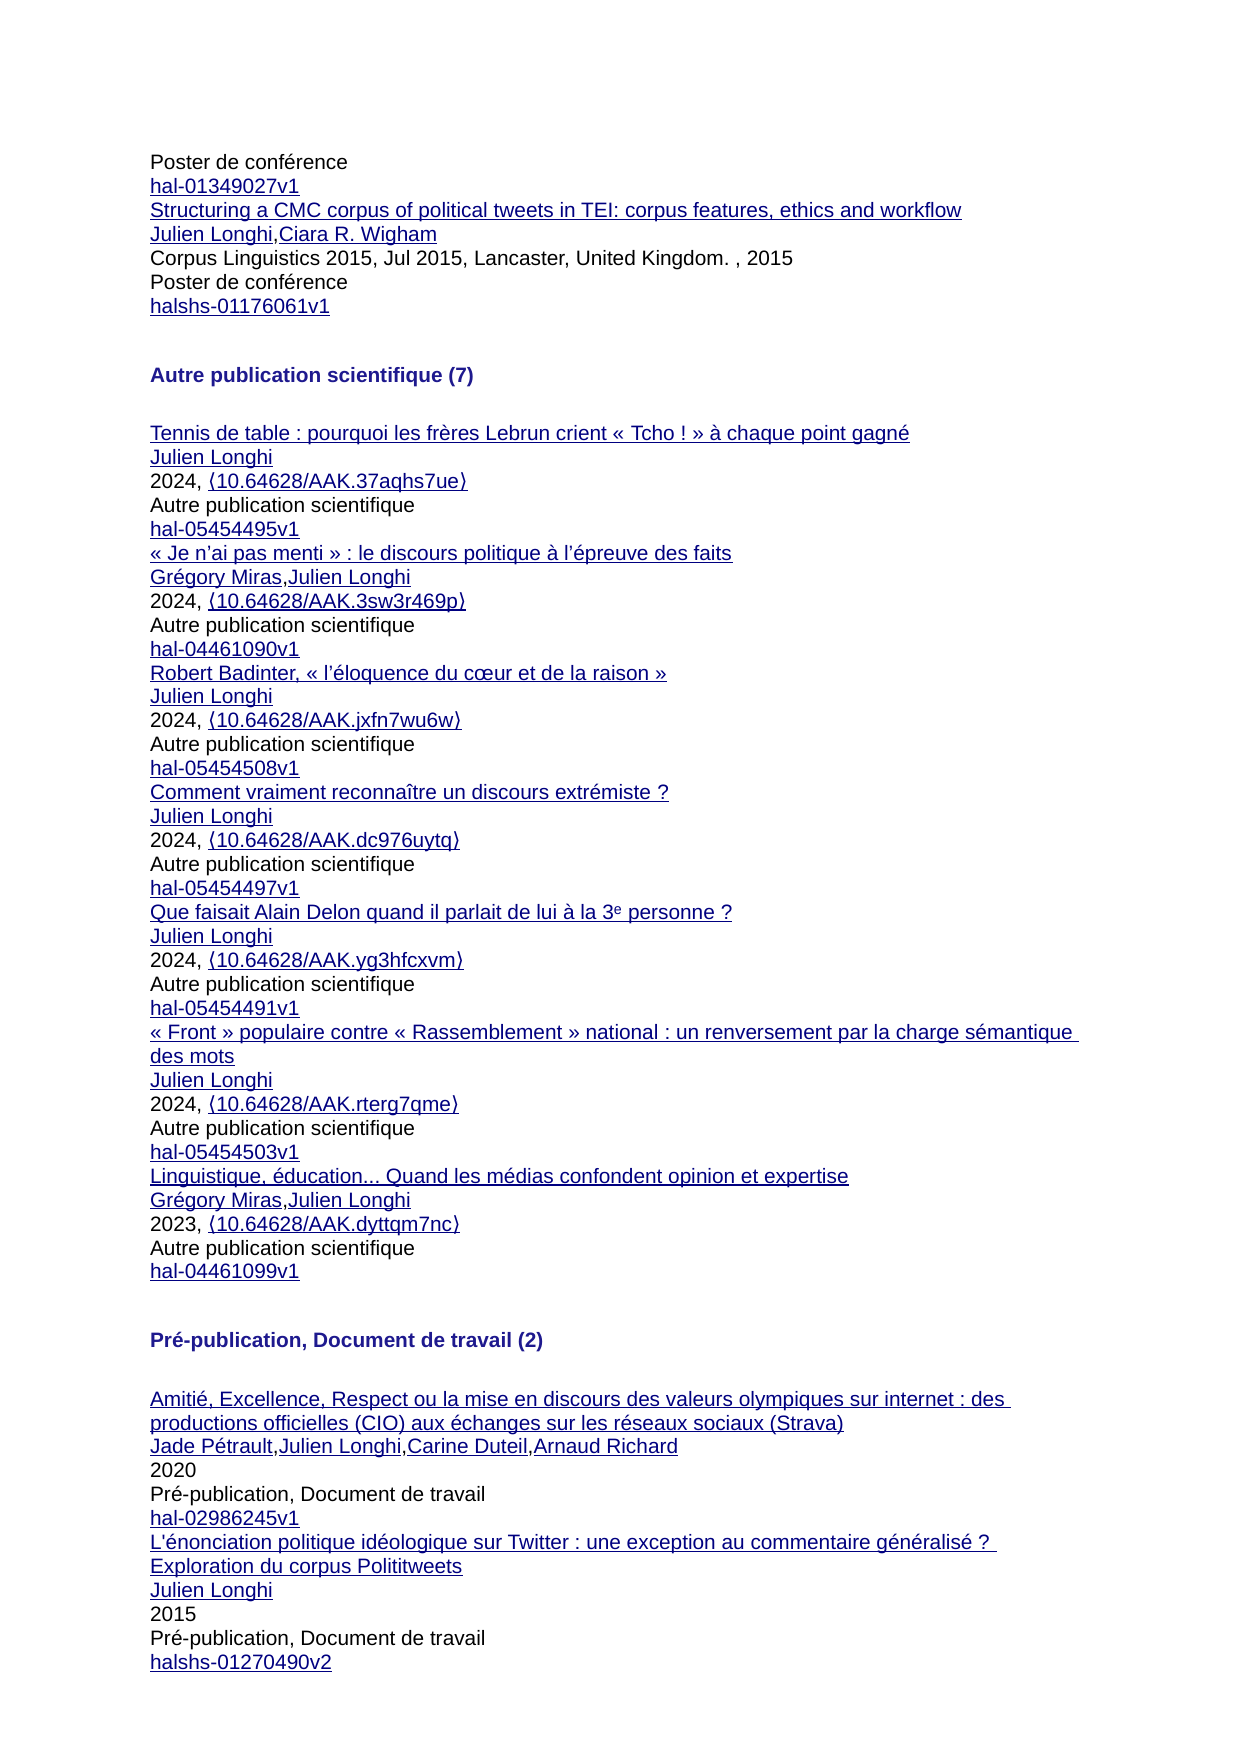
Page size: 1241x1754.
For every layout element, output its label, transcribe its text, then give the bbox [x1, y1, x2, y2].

subtitle Autre publication scientifique (7) [150, 362, 1090, 386]
table_cell Linguistique, éducation... Quand les médias confondent opinion et expertise Grégory Miras,Julien Longhi 2023, ⟨10.64628/AAK.dyttqm7nc⟩ Autre publication scientifique hal-04461099v1 [150, 1164, 1090, 1283]
table_cell Robert Badinter, « l’éloquence du cœur et de la raison » Julien Longhi 2024, ⟨10.64628/AAK.jxfn7wu6w⟩ Autre publication scientifique hal-05454508v1 [150, 660, 1090, 780]
table_cell Comment vraiment reconnaître un discours extrémiste ? Julien Longhi 2024, ⟨10.64628/AAK.dc976uytq⟩ Autre publication scientifique hal-05454497v1 [150, 780, 1090, 900]
table_header Amitié, Excellence, Respect ou la mise en discours des valeurs olympiques sur internet : des productions officielles (CIO) aux échanges sur les réseaux sociaux (Strava) Jade Pétrault,Julien Longhi,Carine Duteil,Arnaud Richard 2020 Pré-publication, Document de travail hal-02986245v1 [150, 1386, 1090, 1530]
table_header Tennis de table : pourquoi les frères Lebrun crient « Tcho ! » à chaque point gagné Julien Longhi 2024, ⟨10.64628/AAK.37aqhs7ue⟩ Autre publication scientifique hal-05454495v1 [150, 421, 1090, 541]
table_cell « Front » populaire contre « Rassemblement » national : un renversement par la charge sémantique des mots Julien Longhi 2024, ⟨10.64628/AAK.rterg7qme⟩ Autre publication scientifique hal-05454503v1 [150, 1020, 1090, 1163]
subtitle Pré-publication, Document de travail (2) [150, 1328, 1090, 1352]
table_cell L'énonciation politique idéologique sur Twitter : une exception au commentaire généralisé ? Exploration du corpus Polititweets Julien Longhi 2015 Pré-publication, Document de travail halshs-01270490v2 [150, 1530, 1090, 1674]
table_cell Structuring a CMC corpus of political tweets in TEI: corpus features, ethics and workflow Julien Longhi,Ciara R. Wigham Corpus Linguistics 2015, Jul 2015, Lancaster, United Kingdom. , 2015 Poster de conférence halshs-01176061v1 [150, 198, 1090, 318]
table_cell Que faisait Alain Delon quand il parlait de lui à la 3ᵉ personne ? Julien Longhi 2024, ⟨10.64628/AAK.yg3hfcxvm⟩ Autre publication scientifique hal-05454491v1 [150, 900, 1090, 1020]
table_cell Poster de conférence hal-01349027v1 [150, 150, 1090, 198]
table_cell « Je n’ai pas menti » : le discours politique à l’épreuve des faits Grégory Miras,Julien Longhi 2024, ⟨10.64628/AAK.3sw3r469p⟩ Autre publication scientifique hal-04461090v1 [150, 541, 1090, 660]
